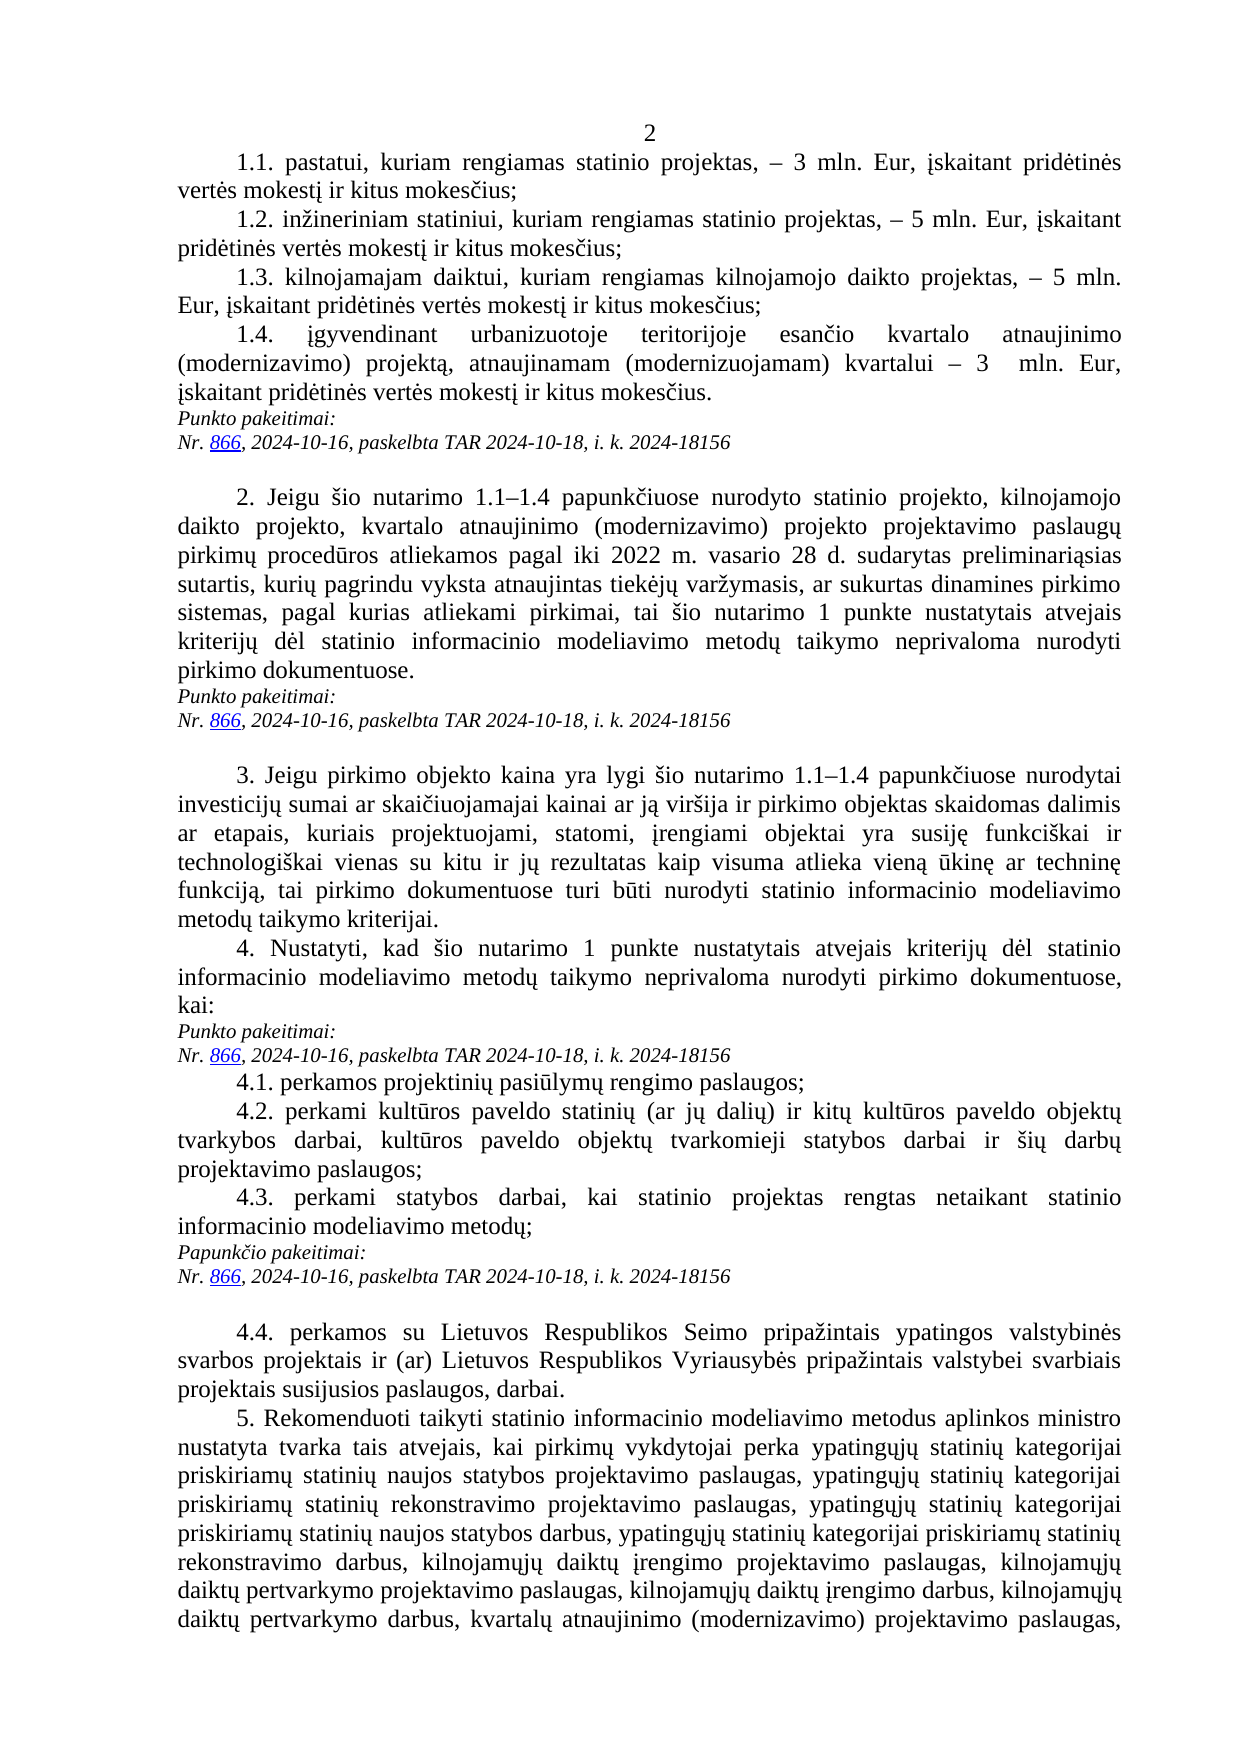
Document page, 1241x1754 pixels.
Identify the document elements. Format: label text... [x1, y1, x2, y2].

text Punkto pakeitimai: [177, 406, 1122, 430]
text 4.3. perkami statybos darbai, kai statinio projektas rengtas netaikant statinio informacinio modeliavimo metodų; [177, 1182, 1122, 1240]
text 3. Jeigu pirkimo objekto kaina yra lygi šio nutarimo 1.1–1.4 papunkčiuose nurodytai investicijų sumai ar skaičiuojamajai kainai ar ją viršija ir pirkimo objektas skaidomas dalimis ar etapais, kuriais projektuojami, statomi, įrengiami objektai yra susiję funkciškai ir technologiškai vienas su kitu ir jų rezultatas kaip visuma atlieka vieną ūkinę ar techninę funkciją, tai pirkimo dokumentuose turi būti nurodyti statinio informacinio modeliavimo metodų taikymo kriterijai. [177, 761, 1122, 933]
text 4.2. perkami kultūros paveldo statinių (ar jų dalių) ir kitų kultūros paveldo objektų tvarkybos darbai, kultūros paveldo objektų tvarkomieji statybos darbai ir šių darbų projektavimo paslaugos; [177, 1096, 1122, 1182]
text Nr. 866, 2024-10-16, paskelbta TAR 2024-10-18, i. k. 2024-18156 [177, 1043, 1122, 1067]
text Punkto pakeitimai: [177, 684, 1122, 708]
text 1.3. kilnojamajam daiktui, kuriam rengiamas kilnojamojo daikto projektas, – 5 mln. Eur, įskaitant pridėtinės vertės mokestį ir kitus mokesčius; [177, 262, 1122, 319]
text Nr. 866, 2024-10-16, paskelbta TAR 2024-10-18, i. k. 2024-18156 [177, 430, 1122, 454]
text 2. Jeigu šio nutarimo 1.1–1.4 papunkčiuose nurodyto statinio projekto, kilnojamojo daikto projekto, kvartalo atnaujinimo (modernizavimo) projekto projektavimo paslaugų pirkimų procedūros atliekamos pagal iki 2022 m. vasario 28 d. sudarytas preliminariąsias sutartis, kurių pagrindu vyksta atnaujintas tiekėjų varžymasis, ar sukurtas dinamines pirkimo sistemas, pagal kurias atliekami pirkimai, tai šio nutarimo 1 punkte nustatytais atvejais kriterijų dėl statinio informacinio modeliavimo metodų taikymo neprivaloma nurodyti pirkimo dokumentuose. [177, 482, 1122, 684]
text 5. Rekomenduoti taikyti statinio informacinio modeliavimo metodus aplinkos ministro nustatyta tvarka tais atvejais, kai pirkimų vykdytojai perka ypatingųjų statinių kategorijai priskiriamų statinių naujos statybos projektavimo paslaugas, ypatingųjų statinių kategorijai priskiriamų statinių rekonstravimo projektavimo paslaugas, ypatingųjų statinių kategorijai priskiriamų statinių naujos statybos darbus, ypatingųjų statinių kategorijai priskiriamų statinių rekonstravimo darbus, kilnojamųjų daiktų įrengimo projektavimo paslaugas, kilnojamųjų daiktų pertvarkymo projektavimo paslaugas, kilnojamųjų daiktų įrengimo darbus, kilnojamųjų daiktų pertvarkymo darbus, kvartalų atnaujinimo (modernizavimo) projektavimo paslaugas, [177, 1403, 1122, 1633]
text 4. Nustatyti, kad šio nutarimo 1 punkte nustatytais atvejais kriterijų dėl statinio informacinio modeliavimo metodų taikymo neprivaloma nurodyti pirkimo dokumentuose, kai: [177, 933, 1122, 1019]
text Nr. 866, 2024-10-16, paskelbta TAR 2024-10-18, i. k. 2024-18156 [177, 708, 1122, 732]
text Nr. 866, 2024-10-16, paskelbta TAR 2024-10-18, i. k. 2024-18156 [177, 1264, 1122, 1288]
text 1.2. inžineriniam statiniui, kuriam rengiamas statinio projektas, – 5 mln. Eur, įskaitant pridėtinės vertės mokestį ir kitus mokesčius; [177, 204, 1122, 262]
text Punkto pakeitimai: [177, 1019, 1122, 1043]
text 1.1. pastatui, kuriam rengiamas statinio projektas, – 3 mln. Eur, įskaitant pridėtinės vertės mokestį ir kitus mokesčius; [177, 147, 1122, 204]
text 4.4. perkamos su Lietuvos Respublikos Seimo pripažintais ypatingos valstybinės svarbos projektais ir (ar) Lietuvos Respublikos Vyriausybės pripažintais valstybei svarbiais projektais susijusios paslaugos, darbai. [177, 1317, 1122, 1403]
text 1.4. įgyvendinant urbanizuotoje teritorijoje esančio kvartalo atnaujinimo (modernizavimo) projektą, atnaujinamam (modernizuojamam) kvartalui – 3 mln. Eur, įskaitant pridėtinės vertės mokestį ir kitus mokesčius. [177, 319, 1122, 406]
text Papunkčio pakeitimai: [177, 1240, 1122, 1264]
text 4.1. perkamos projektinių pasiūlymų rengimo paslaugos; [177, 1067, 1122, 1096]
